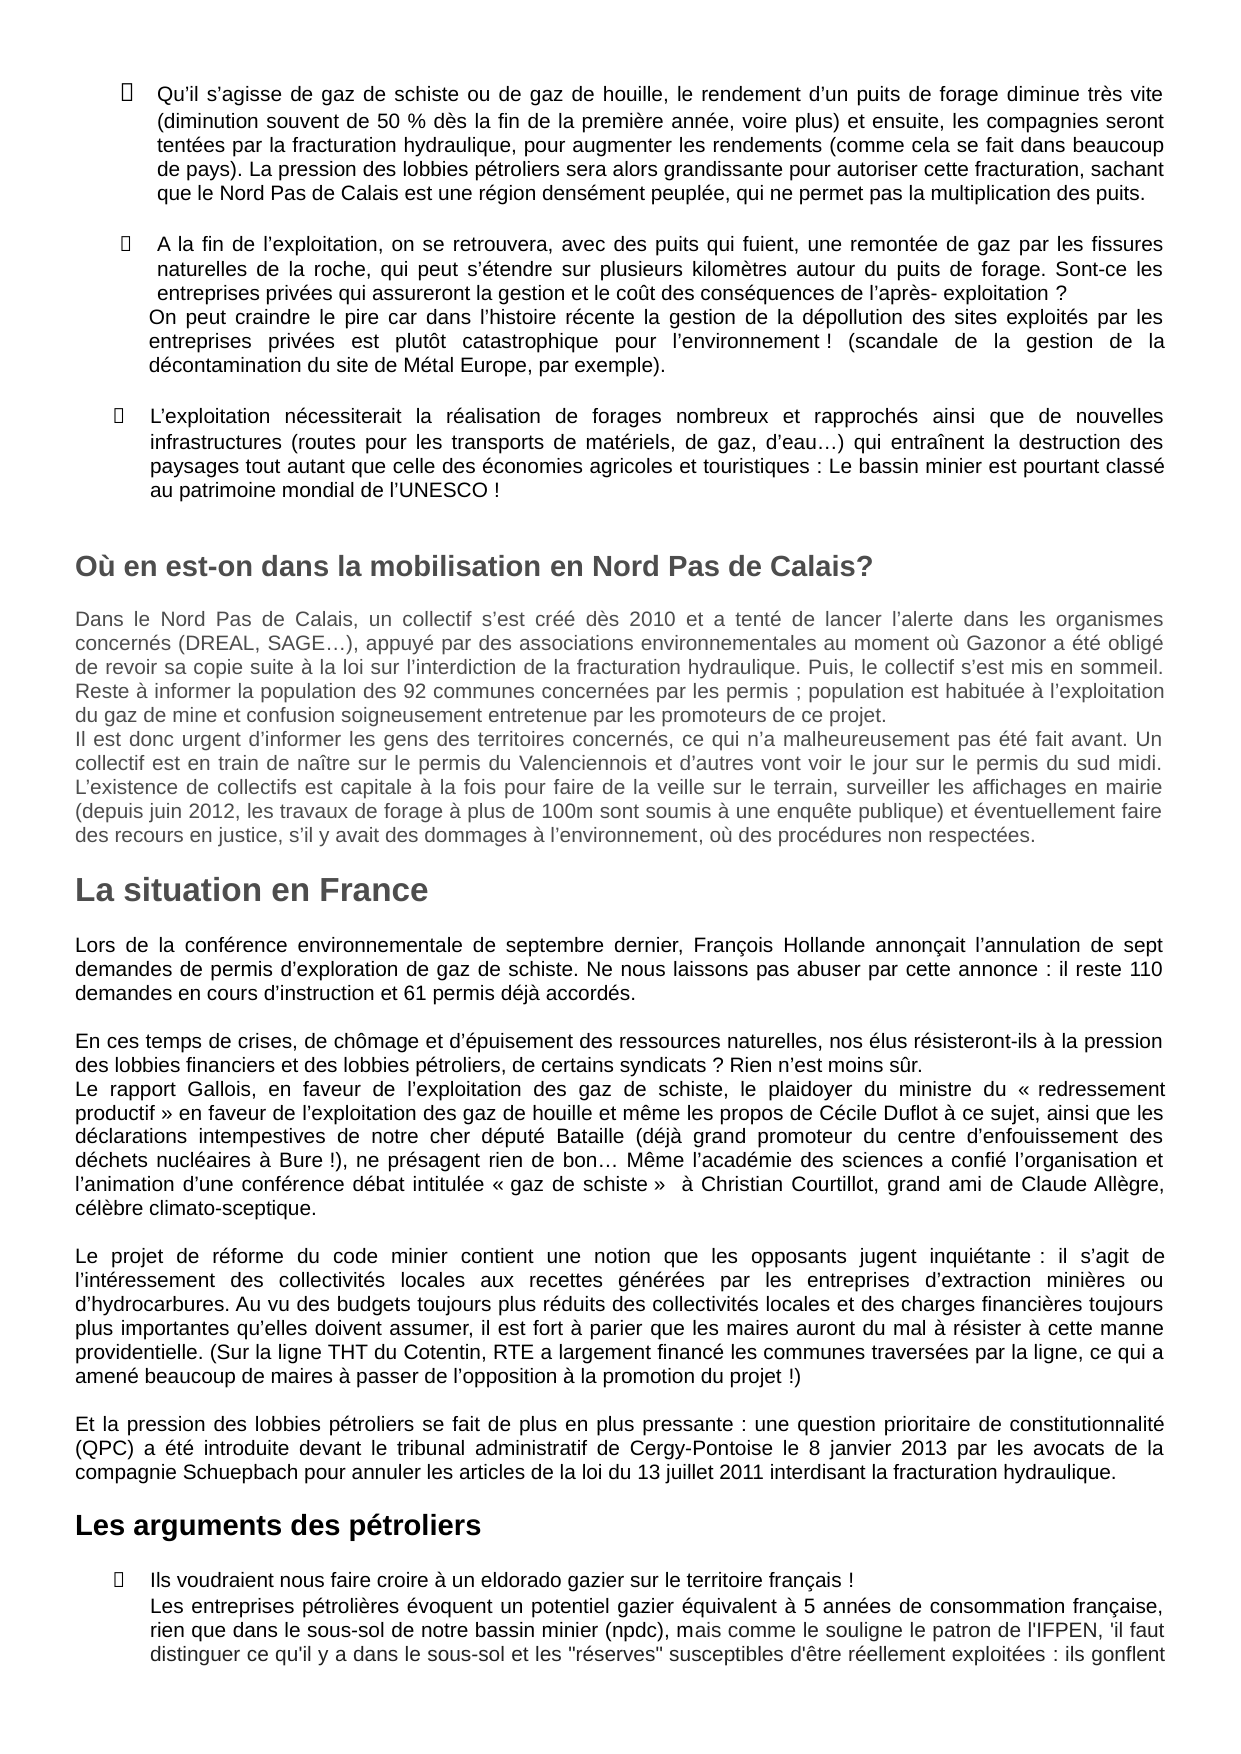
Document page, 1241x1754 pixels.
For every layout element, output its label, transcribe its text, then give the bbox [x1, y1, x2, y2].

list A la fin de l’exploitation, on se retrouvera, avec des puits qui fuient, une remontée de gaz par les fissures naturelles de la roche, qui peut s’étendre sur plusieurs kilomètres autour du puits de forage. Sont-ce les entreprises privées qui assureront la gestion et le coût des conséquences de l’après- exploitation ? [119, 229, 1165, 305]
text Les arguments des pétroliers [75, 1508, 1165, 1541]
text Le projet de réforme du code minier contient une notion que les opposants jugent inquiétante : il s’agit de l’intéressement des collectivités locales aux recettes générées par les entreprises d’extraction minières ou d’hydrocarbures. Au vu des budgets toujours plus réduits des collectivités locales et des charges financières toujours plus importantes qu’elles doivent assumer, il est fort à parier que les maires auront du mal à résister à cette manne providentielle. (Sur la ligne THT du Cotentin, RTE a largement financé les communes traversées par la ligne, ce qui a amené beaucoup de maires à passer de l’opposition à la promotion du projet !) [75, 1244, 1165, 1388]
text Dans le Nord Pas de Calais, un collectif s’est créé dès 2010 et a tenté de lancer l’alerte dans les organismes concernés (DREAL, SAGE…), appuyé par des associations environnementales au moment où Gazonor a été obligé de revoir sa copie suite à la loi sur l’interdiction de la fracturation hydraulique. Puis, le collectif s’est mis en sommeil. Reste à informer la population des 92 communes concernées par les permis ; population est habituée à l’exploitation du gaz de mine et confusion soigneusement entretenue par les promoteurs de ce projet. [75, 607, 1165, 727]
text Les entreprises pétrolières évoquent un potentiel gazier équivalent à 5 années de consommation française, rien que dans le sous-sol de notre bassin minier (npdc), mais comme le souligne le patron de l'IFPEN, 'il faut distinguer ce qu'il y a dans le sous-sol et les "réserves" susceptibles d'être réellement exploitées : ils gonflent [150, 1594, 1165, 1666]
list Ils voudraient nous faire croire à un eldorado gazier sur le territoire français ! [112, 1565, 1165, 1594]
text La situation en France [75, 870, 1165, 909]
text Lors de la conférence environnementale de septembre dernier, François Hollande annonçait l’annulation de sept demandes de permis d’exploration de gaz de schiste. Ne nous laissons pas abuser par cette annonce : il reste 110 demandes en cours d’instruction et 61 permis déjà accordés. [75, 933, 1165, 1004]
text Et la pression des lobbies pétroliers se fait de plus en plus pressante : une question prioritaire de constitutionnalité (QPC) a été introduite devant le tribunal administratif de Cergy-Pontoise le 8 janvier 2013 par les avocats de la compagnie Schuepbach pour annuler les articles de la loi du 13 juillet 2011 interdisant la fracturation hydraulique. [75, 1412, 1165, 1484]
text Il est donc urgent d’informer les gens des territoires concernés, ce qui n’a malheureusement pas été fait avant. Un collectif est en train de naître sur le permis du Valenciennois et d’autres vont voir le jour sur le permis du sud midi. L’existence de collectifs est capitale à la fois pour faire de la veille sur le terrain, surveiller les affichages en mairie (depuis juin 2012, les travaux de forage à plus de 100m sont soumis à une enquête publique) et éventuellement faire des recours en justice, s’il y avait des dommages à l’environnement, où des procédures non respectées. [75, 727, 1165, 846]
list Qu’il s’agisse de gaz de schiste ou de gaz de houille, le rendement d’un puits de forage diminue très vite (diminution souvent de 50 % dès la fin de la première année, voire plus) et ensuite, les compagnies seront tentées par la fracturation hydraulique, pour augmenter les rendements (comme cela se fait dans beaucoup de pays). La pression des lobbies pétroliers sera alors grandissante pour autoriser cette fracturation, sachant que le Nord Pas de Calais est une région densément peuplée, qui ne permet pas la multiplication des puits. [119, 75, 1165, 205]
text En ces temps de crises, de chômage et d’épuisement des ressources naturelles, nos élus résisteront-ils à la pression des lobbies financiers et des lobbies pétroliers, de certains syndicats ? Rien n’est moins sûr. [75, 1028, 1165, 1076]
list L’exploitation nécessiterait la réalisation de forages nombreux et rapprochés ainsi que de nouvelles infrastructures (routes pour les transports de matériels, de gaz, d’eau…) qui entraînent la destruction des paysages tout autant que celle des économies agricoles et touristiques : Le bassin minier est pourtant classé au patrimoine mondial de l’UNESCO ! [112, 401, 1165, 501]
text Où en est-on dans la mobilisation en Nord Pas de Calais? [75, 549, 1165, 583]
text Le rapport Gallois, en faveur de l’exploitation des gaz de schiste, le plaidoyer du ministre du « redressement productif » en faveur de l’exploitation des gaz de houille et même les propos de Cécile Duflot à ce sujet, ainsi que les déclarations intempestives de notre cher député Bataille (déjà grand promoteur du centre d’enfouissement des déchets nucléaires à Bure !), ne présagent rien de bon… Même l’académie des sciences a confié l’organisation et l’animation d’une conférence débat intitulée « gaz de schiste » à Christian Courtillot, grand ami de Claude Allègre, célèbre climato-sceptique. [75, 1076, 1165, 1220]
text On peut craindre le pire car dans l’histoire récente la gestion de la dépollution des sites exploités par les entreprises privées est plutôt catastrophique pour l’environnement ! (scandale de la gestion de la décontamination du site de Métal Europe, par exemple). [149, 305, 1165, 377]
